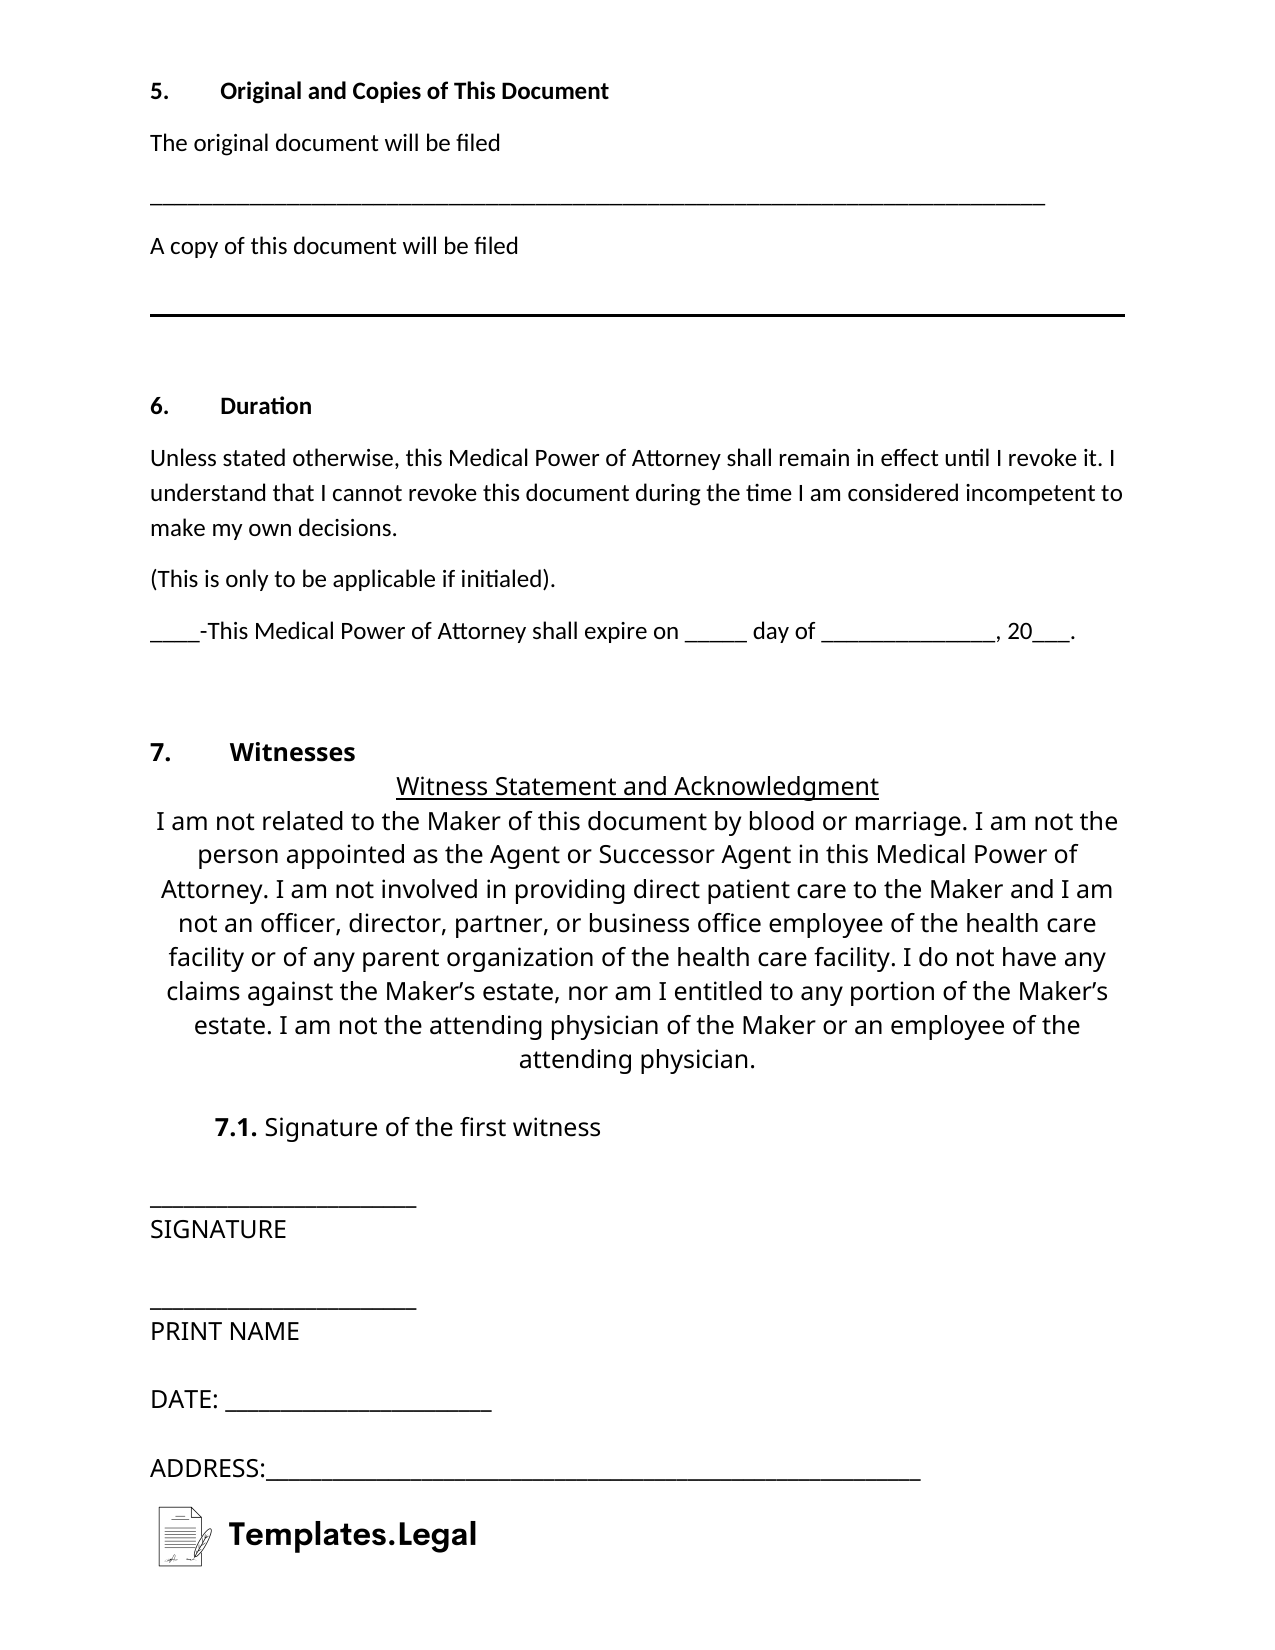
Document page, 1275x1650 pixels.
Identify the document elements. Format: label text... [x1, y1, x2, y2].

text ________________________________________________________________________ [150, 178, 1125, 209]
text (This is only to be applicable if initialed). [150, 563, 1125, 594]
text I am not related to the Maker of this document by blood or marriage. I am not the person appointed as the Agent or Successor Agent in this Medical Power of Attorney. I am not involved in providing direct patient care to the Maker and I am not an officer, director, partner, or business office employee of the health care facility or of any parent organization of the health care facility. I do not have any claims against the Maker’s estate, nor am I entitled to any portion of the Maker’s estate. I am not the attending physician of the Maker or an employee of the attending physician. [150, 803, 1125, 1076]
text 6. Duration [150, 390, 1125, 421]
text 7. Witnesses [150, 735, 1125, 769]
text ADDRESS:___________________________________________________________ [150, 1450, 1125, 1484]
text 7.1. Signature of the first witness [150, 1110, 1125, 1144]
text DATE: ________________________ [150, 1382, 1125, 1416]
text ____-This Medical Power of Attorney shall expire on _____ day of ______________, 20___. [150, 615, 1125, 646]
text PRINT NAME [150, 1314, 1125, 1348]
text ________________________ [150, 1178, 1125, 1212]
text Unless stated otherwise, this Medical Power of Attorney shall remain in effect until I revoke it. I understand that I cannot revoke this document during the time I am considered incompetent to make my own decisions. [150, 442, 1125, 542]
text ________________________ [150, 1280, 1125, 1314]
text Witness Statement and Acknowledgment [150, 769, 1125, 803]
text SIGNATURE [150, 1212, 1125, 1246]
text 5. Original and Copies of This Document [150, 75, 1125, 106]
text The original document will be filed [150, 127, 1125, 157]
text A copy of this document will be filed [150, 230, 1125, 261]
